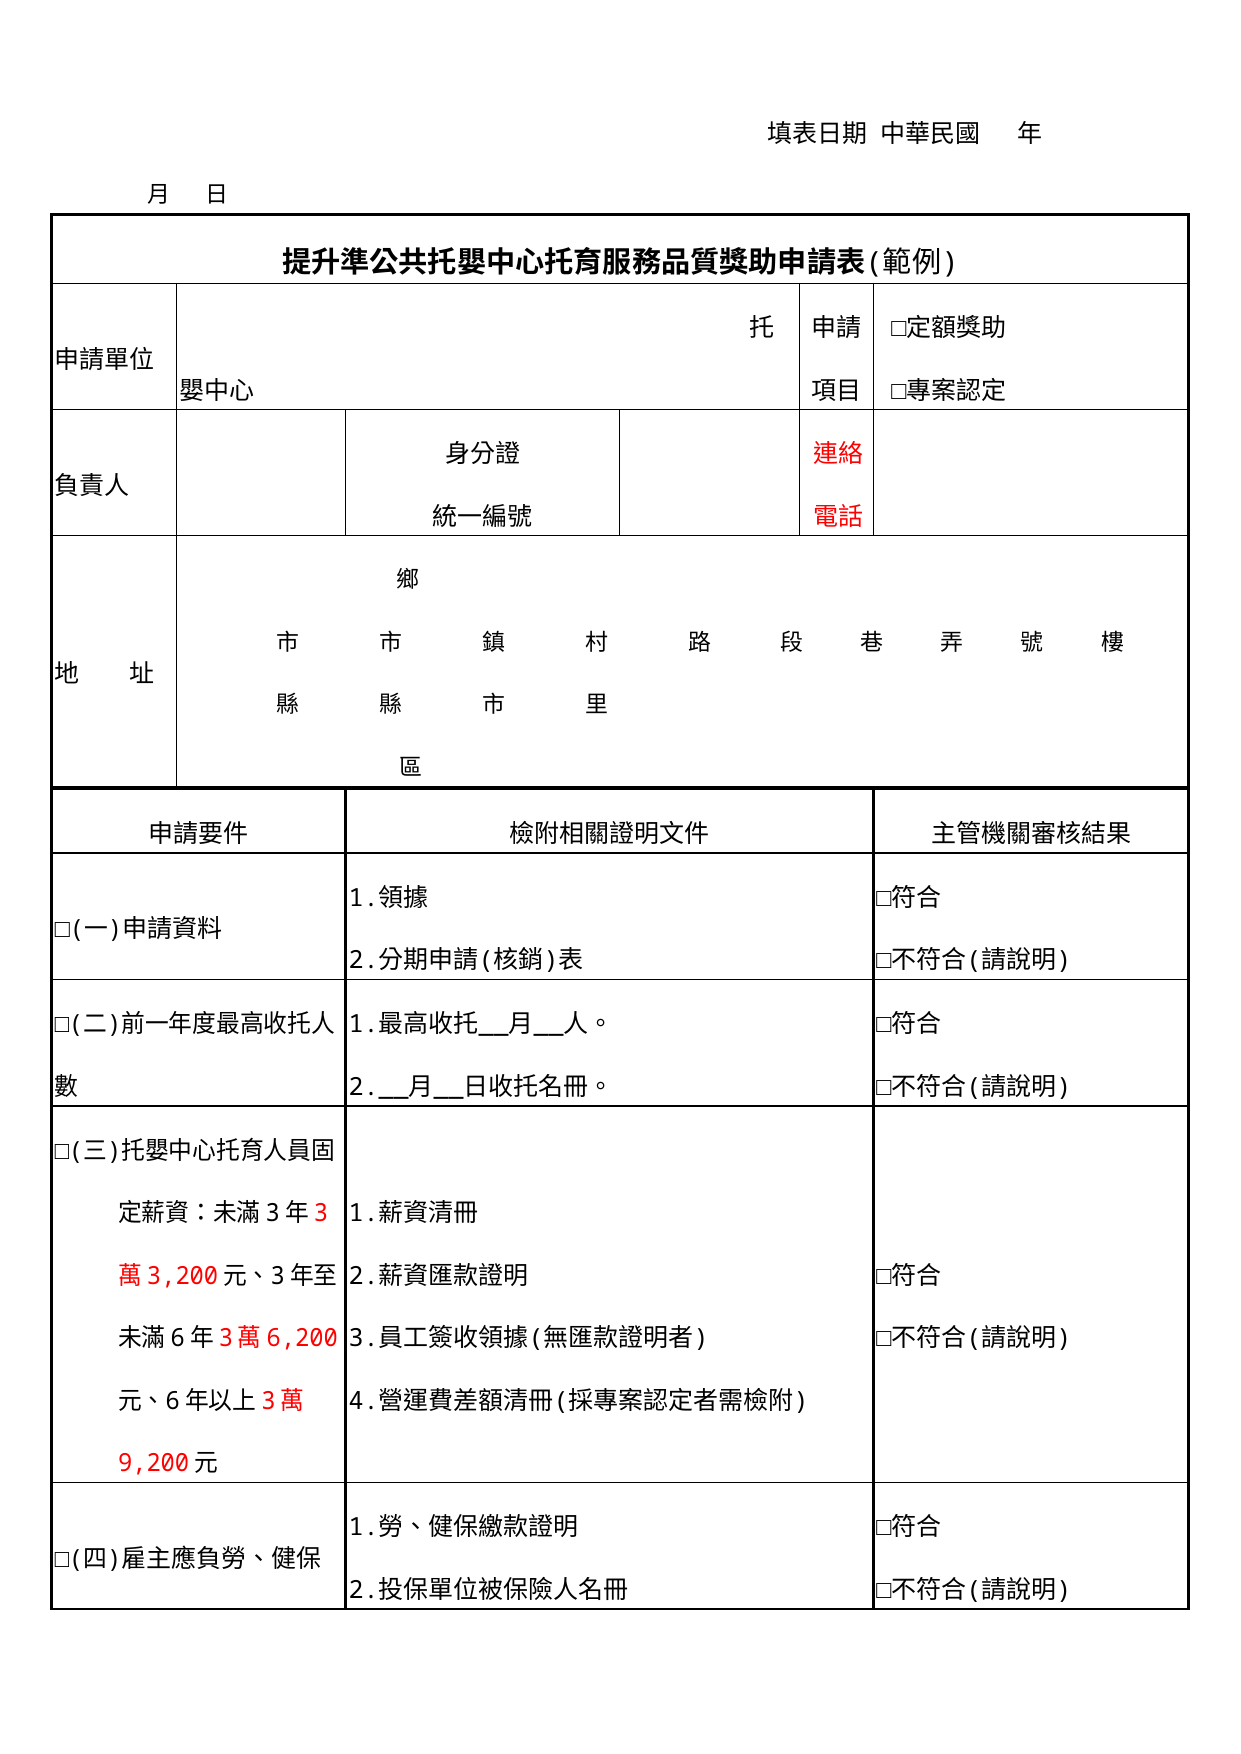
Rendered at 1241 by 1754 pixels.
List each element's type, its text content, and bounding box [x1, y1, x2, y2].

table_cell [874, 410, 1187, 535]
table_cell 地 址 [53, 536, 176, 786]
table_cell 負責人 [53, 410, 176, 535]
table_cell 1.勞、健保繳款證明 2.投保單位被保險人名冊 [347, 1483, 872, 1608]
table_cell 申請 項目 [800, 284, 873, 409]
table_cell [620, 410, 799, 535]
table_cell □定額獎助 □專案認定 [874, 284, 1187, 409]
table_cell □符合 □不符合(請說明) [875, 1483, 1187, 1608]
table_cell □符合 □不符合(請說明) [875, 1107, 1187, 1482]
table_cell □符合 □不符合(請說明) [875, 854, 1187, 978]
table_cell □符合 □不符合(請說明) [875, 980, 1187, 1105]
table_cell 1.薪資清冊 2.薪資匯款證明 3.員工簽收領據(無匯款證明者) 4.營運費差額清冊(採專案認定者需檢附) [347, 1107, 872, 1482]
text 填表日期 中華民國 年 月 日 [148, 88, 1092, 213]
table_cell 1.最高收托__月__人。 2.__月__日收托名冊。 [347, 980, 872, 1105]
table_cell 申請要件 [53, 790, 344, 852]
table_cell 鄉 市 市 鎮 村 路 段 巷 弄 號 樓 縣 縣 市 里 區 [177, 536, 1187, 786]
table_cell □(四)雇主應負勞、健保 [53, 1483, 344, 1608]
table_cell 1.領據 2.分期申請(核銷)表 [347, 854, 872, 978]
table_cell 申請單位 [53, 284, 176, 409]
table_cell 連絡電話 [800, 410, 873, 535]
table_cell □(一)申請資料 [53, 854, 344, 978]
table_header 提升準公共托嬰中心托育服務品質獎助申請表(範例) [53, 216, 1187, 283]
table_cell 身分證 統一編號 [346, 410, 619, 535]
table_cell 檢附相關證明文件 [347, 790, 872, 852]
table_cell 主管機關審核結果 [875, 790, 1187, 852]
table_cell □(三)托嬰中心托育人員固定薪資：未滿3年3萬3,200元、3年至未滿6年3萬6,200元、6年以上3萬9,200元 [53, 1107, 344, 1482]
table_cell [177, 410, 345, 535]
table_cell □(二)前一年度最高收托人數 [53, 980, 344, 1105]
table_cell 托嬰中心 [177, 284, 799, 409]
